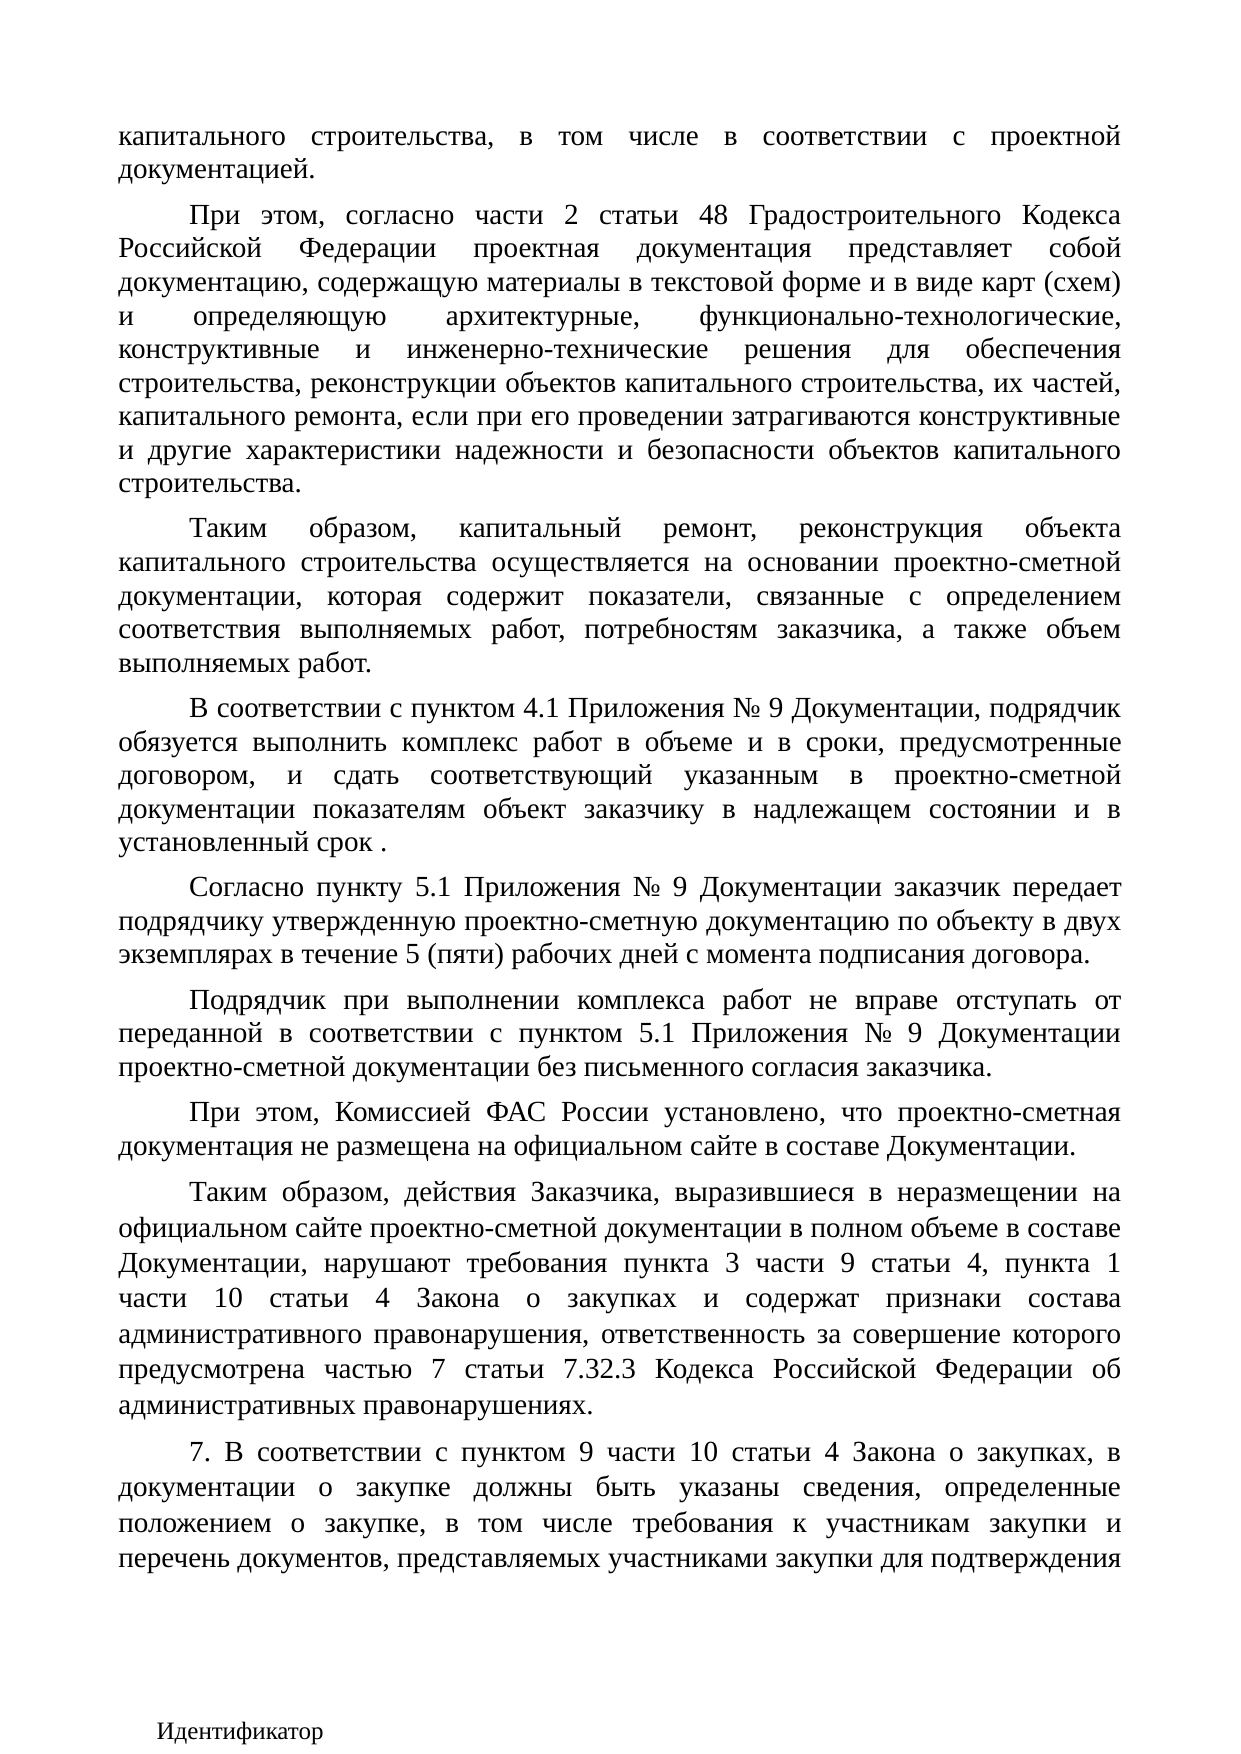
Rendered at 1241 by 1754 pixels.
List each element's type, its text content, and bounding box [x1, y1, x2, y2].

text При этом, Комиссией ФАС России установлено, что проектно-сметная документация не размещена на официальном сайте в составе Документации. [118, 1094, 1122, 1161]
text 7. В соответствии с пунктом 9 части 10 статьи 4 Закона о закупках, в документации о закупке должны быть указаны сведения, определенные положением о закупке, в том числе требования к участникам закупки и перечень документов, представляемых участниками закупки для подтверждения [118, 1433, 1122, 1574]
text В соответствии с пунктом 4.1 Приложения № 9 Документации, подрядчик обязуется выполнить комплекс работ в объеме и в сроки, предусмотренные договором, и сдать соответствующий указанным в проектно-сметной документации показателям объект заказчику в надлежащем состоянии и в установленный срок . [118, 690, 1122, 858]
text Таким образом, капитальный ремонт, реконструкция объекта капитального строительства осуществляется на основании проектно-сметной документации, которая содержит показатели, связанные с определением соответствия выполняемых работ, потребностям заказчика, а также объем выполняемых работ. [118, 511, 1122, 678]
text Согласно пункту 5.1 Приложения № 9 Документации заказчик передает подрядчику утвержденную проектно-сметную документацию по объекту в двух экземплярах в течение 5 (пяти) рабочих дней с момента подписания договора. [118, 869, 1122, 970]
text Таким образом, действия Заказчика, выразившиеся в неразмещении на официальном сайте проектно-сметной документации в полном объеме в составе Документации, нарушают требования пункта 3 части 9 статьи 4, пункта 1 части 10 статьи 4 Закона о закупках и содержат признаки состава административного правонарушения, ответственность за совершение которого предусмотрена частью 7 статьи 7.32.3 Кодекса Российской Федерации об административных правонарушениях. [118, 1173, 1122, 1421]
text Подрядчик при выполнении комплекса работ не вправе отступать от переданной в соответствии с пунктом 5.1 Приложения № 9 Документации проектно-сметной документации без письменного согласия заказчика. [118, 982, 1122, 1083]
text капитального строительства, в том числе в соответствии с проектной документацией. [118, 118, 1122, 185]
text При этом, согласно части 2 статьи 48 Градостроительного Кодекса Российской Федерации проектная документация представляет собой документацию, содержащую материалы в текстовой форме и в виде карт (схем) и определяющую архитектурные, функционально-технологические, конструктивные и инженерно-технические решения для обеспечения строительства, реконструкции объектов капитального строительства, их частей, капитального ремонта, если при его проведении затрагиваются конструктивные и другие характеристики надежности и безопасности объектов капитального строительства. [118, 197, 1122, 499]
